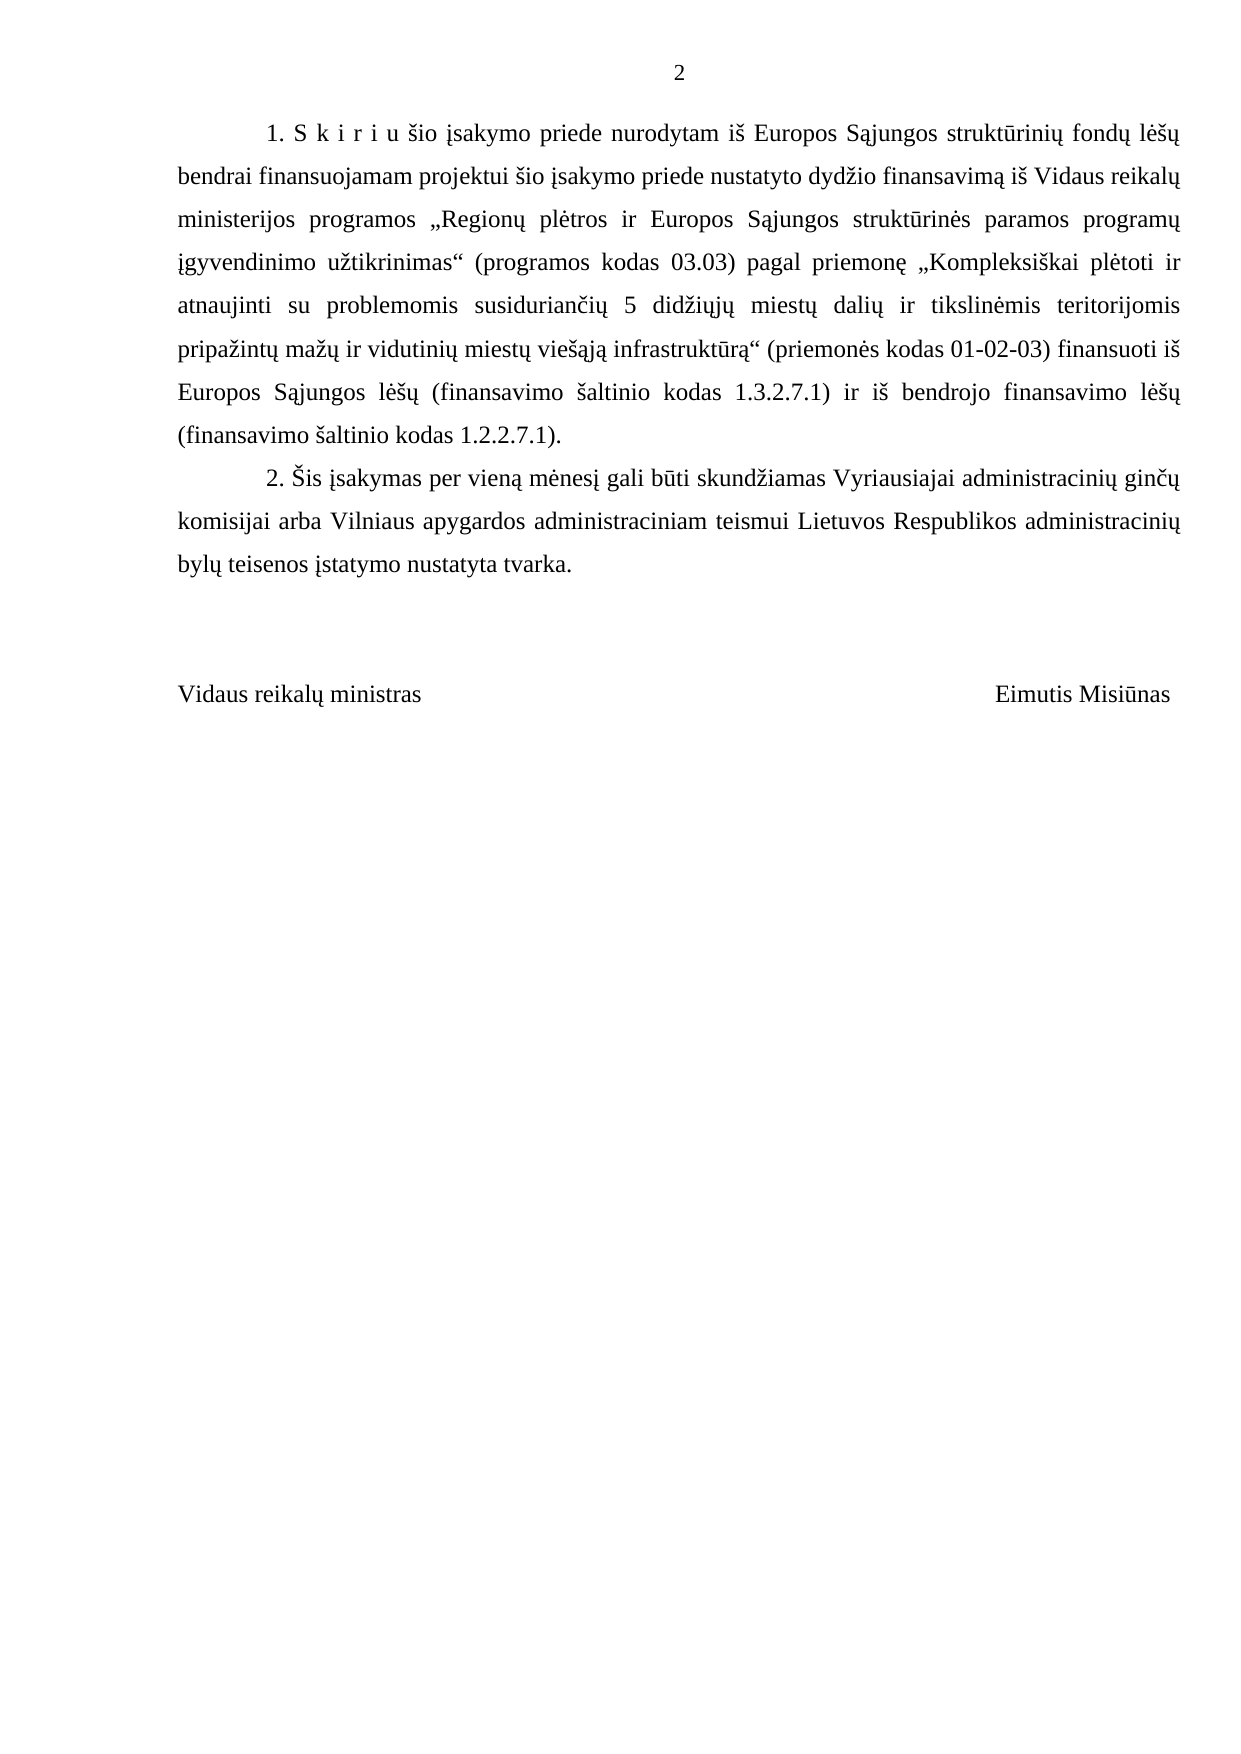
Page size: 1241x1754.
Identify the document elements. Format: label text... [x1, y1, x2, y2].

text 1. S k i r i u šio įsakymo priede nurodytam iš Europos Sąjungos struktūrinių fondų lėšų bendrai finansuojamam projektui šio įsakymo priede nustatyto dydžio finansavimą iš Vidaus reikalų ministerijos programos „Regionų plėtros ir Europos Sąjungos struktūrinės paramos programų įgyvendinimo užtikrinimas“ (programos kodas 03.03) pagal priemonę „Kompleksiškai plėtoti ir atnaujinti su problemomis susiduriančių 5 didžiųjų miestų dalių ir tikslinėmis teritorijomis pripažintų mažų ir vidutinių miestų viešąją infrastruktūrą“ (priemonės kodas 01-02-03) finansuoti iš Europos Sąjungos lėšų (finansavimo šaltinio kodas 1.3.2.7.1) ir iš bendrojo finansavimo lėšų (finansavimo šaltinio kodas 1.2.2.7.1). [177, 118, 1181, 449]
text Vidaus reikalų ministras Eimutis Misiūnas [177, 679, 1181, 707]
text 2. Šis įsakymas per vieną mėnesį gali būti skundžiamas Vyriausiajai administracinių ginčų komisijai arba Vilniaus apygardos administraciniam teismui Lietuvos Respublikos administracinių bylų teisenos įstatymo nustatyta tvarka. [177, 463, 1181, 578]
